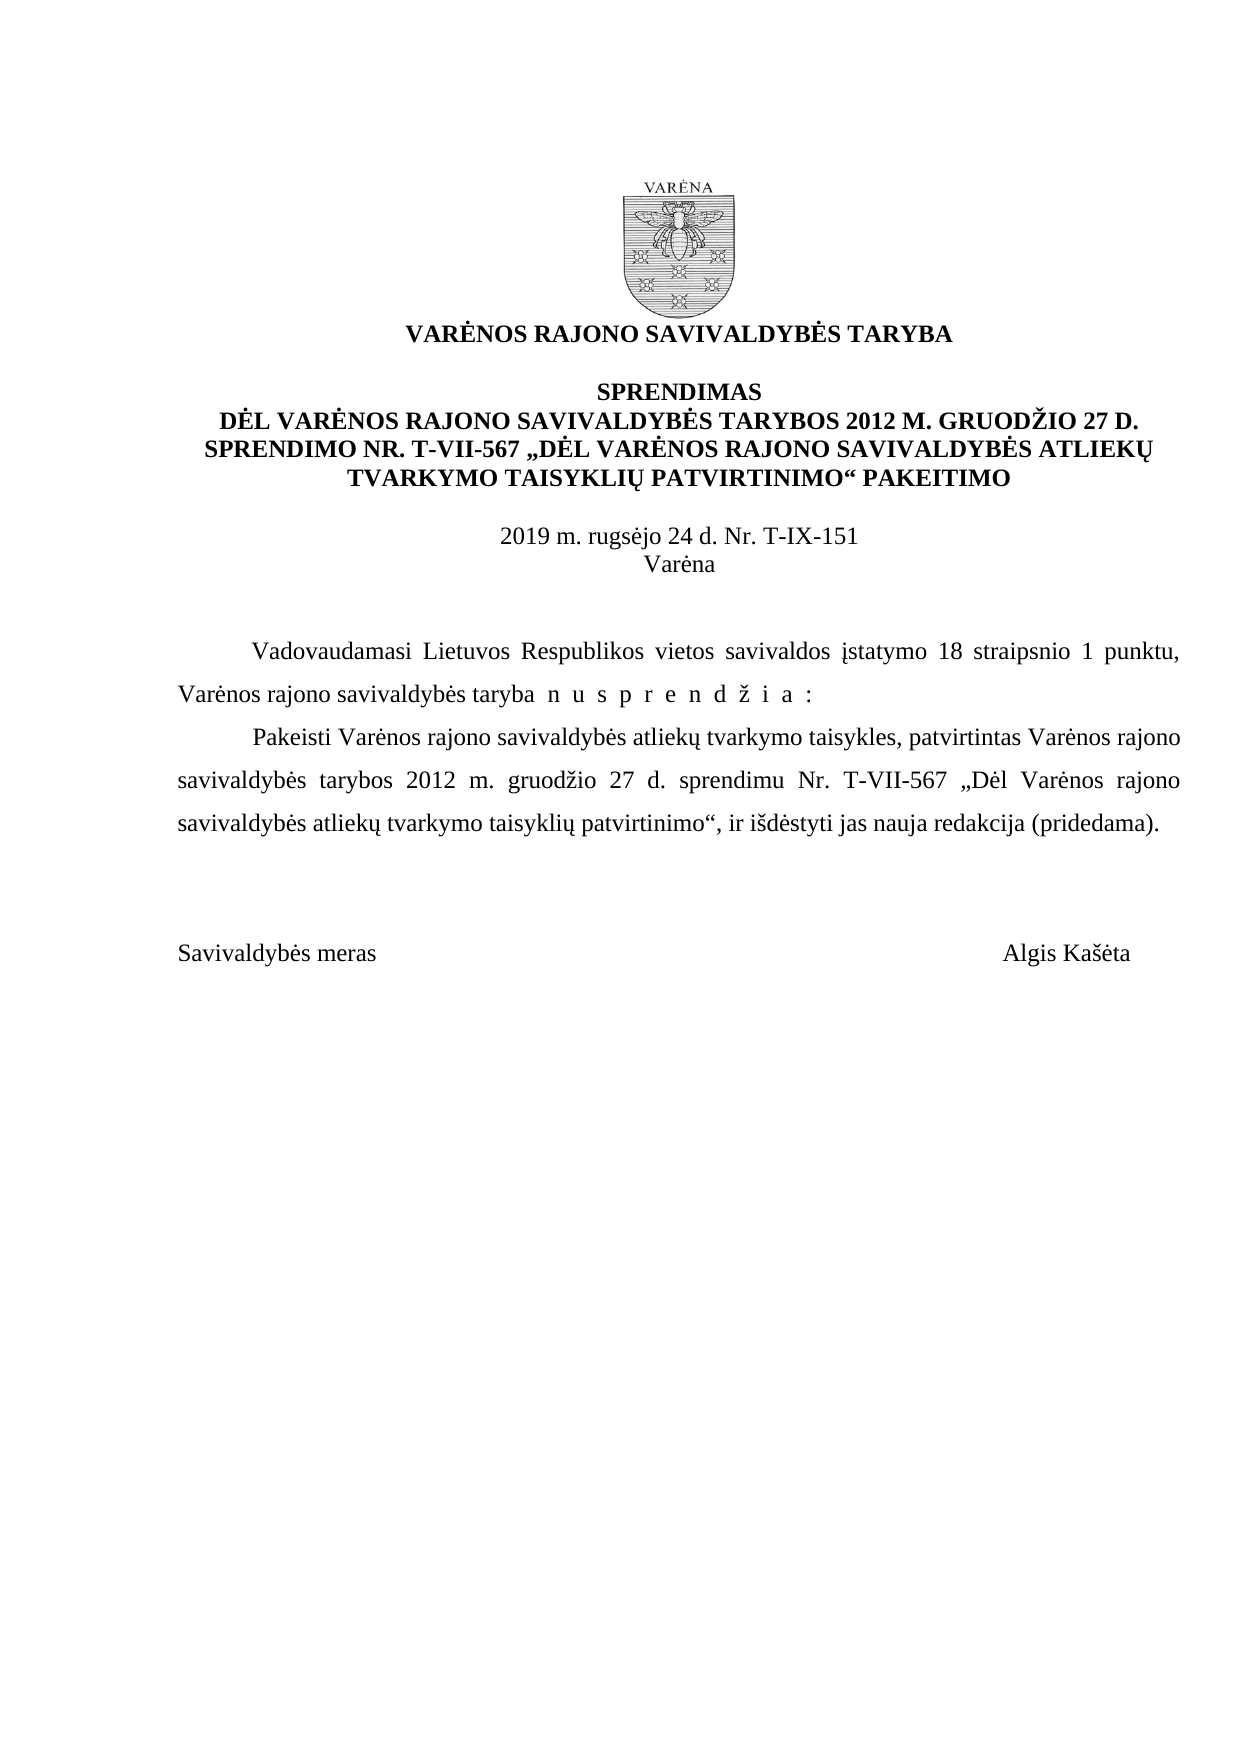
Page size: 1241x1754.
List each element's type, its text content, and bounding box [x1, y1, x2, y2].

text Vadovaudamasi Lietuvos Respublikos vietos savivaldos įstatymo 18 straipsnio 1 punktu, Varėnos rajono savivaldybės taryba n u s p r e n d ž i a : [177, 636, 1181, 708]
text VARĖNOS RAJONO SAVIVALDYBĖS TARYBA [177, 319, 1181, 348]
text 2019 m. rugsėjo 24 d. Nr. T-IX-151 [177, 521, 1181, 549]
text SPRENDIMAS [177, 377, 1181, 406]
text Varėna [177, 549, 1181, 578]
text Pakeisti Varėnos rajono savivaldybės atliekų tvarkymo taisykles, patvirtintas Varėnos rajono savivaldybės tarybos 2012 m. gruodžio 27 d. sprendimu Nr. T-VII-567 „Dėl Varėnos rajono savivaldybės atliekų tvarkymo taisyklių patvirtinimo“, ir išdėstyti jas nauja redakcija (pridedama). [177, 722, 1181, 837]
text DĖL VARĖNOS RAJONO SAVIVALDYBĖS TARYBOS 2012 M. GRUODŽIO 27 D. SPRENDIMO NR. T-VII-567 „DĖL VARĖNOS RAJONO SAVIVALDYBĖS ATLIEKŲ TVARKYMO TAISYKLIŲ PATVIRTINIMO“ PAKEITIMO [177, 406, 1181, 492]
text Savivaldybės meras Algis Kašėta [177, 938, 1181, 966]
